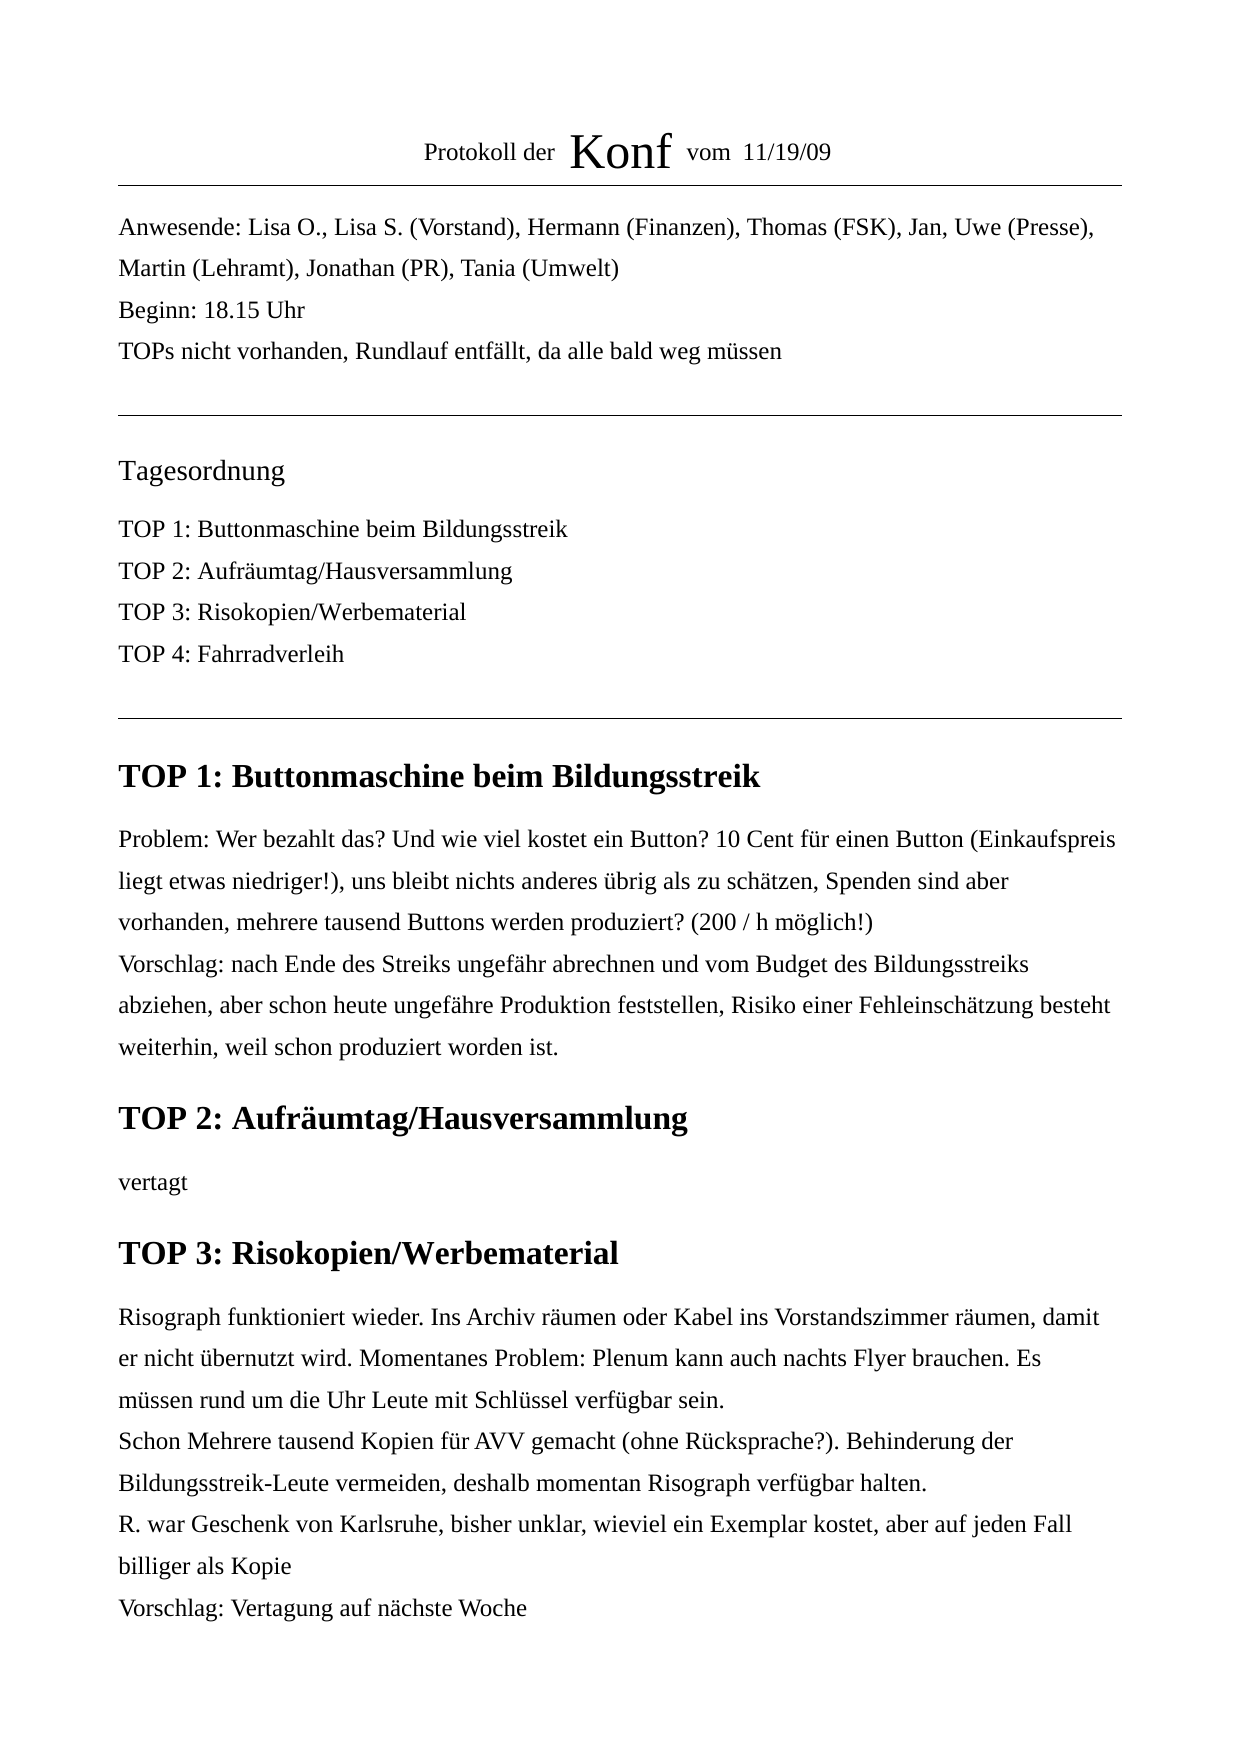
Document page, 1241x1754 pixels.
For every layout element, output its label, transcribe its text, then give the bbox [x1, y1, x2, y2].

subtitle TOP 2: Aufräumtag/Hausversammlung [118, 1100, 1122, 1137]
text Beginn: 18.15 Uhr [118, 296, 1122, 324]
text Risograph funktioniert wieder. Ins Archiv räumen oder Kabel ins Vorstandszimmer räumen, damit er nicht übernutzt wird. Momentanes Problem: Plenum kann auch nachts Flyer brauchen. Es müssen rund um die Uhr Leute mit Schlüssel verfügbar sein. [118, 1303, 1122, 1413]
text R. war Geschenk von Karlsruhe, bisher unklar, wieviel ein Exemplar kostet, aber auf jeden Fall billiger als Kopie [118, 1511, 1122, 1580]
subtitle Tagesordnung [118, 454, 1122, 487]
text TOP 2: Aufräumtag/Hausversammlung [118, 557, 1122, 585]
table_header Protokoll der [118, 118, 560, 185]
subtitle TOP 1: Buttonmaschine beim Bildungsstreik [118, 757, 1122, 794]
text TOP 3: Risokopien/Werbematerial [118, 598, 1122, 626]
table_header 19.11.09 [737, 118, 1122, 185]
text Vorschlag: nach Ende des Streiks ungefähr abrechnen und vom Budget des Bildungsstreiks abziehen, aber schon heute ungefähre Produktion feststellen, Risiko einer Fehleinschätzung besteht weiterhin, weil schon produziert worden ist. [118, 950, 1122, 1061]
text TOPs nicht vorhanden, Rundlauf entfällt, da alle bald weg müssen [118, 337, 1122, 365]
text Problem: Wer bezahlt das? Und wie viel kostet ein Button? 10 Cent für einen Button (Einkaufspreis liegt etwas niedriger!), uns bleibt nichts anderes übrig als zu schätzen, Spenden sind aber vorhanden, mehrere tausend Buttons werden produziert? (200 / h möglich!) [118, 825, 1122, 936]
subtitle TOP 3: Risokopien/Werbematerial [118, 1234, 1122, 1272]
text Anwesende: Lisa O., Lisa S. (Vorstand), Hermann (Finanzen), Thomas (FSK), Jan, Uwe (Presse), Martin (Lehramt), Jonathan (PR), Tania (Umwelt) [118, 213, 1122, 282]
table_header Konf [560, 118, 681, 185]
text TOP 1: Buttonmaschine beim Bildungsstreik [118, 515, 1122, 543]
text Schon Mehrere tausend Kopien für AVV gemacht (ohne Rücksprache?). Behinderung der Bildungsstreik-Leute vermeiden, deshalb momentan Risograph verfügbar halten. [118, 1427, 1122, 1497]
table_header vom [681, 118, 737, 185]
text TOP 4: Fahrradverleih [118, 640, 1122, 668]
text Vorschlag: Vertagung auf nächste Woche [118, 1594, 1122, 1621]
text vertagt [118, 1168, 1122, 1196]
